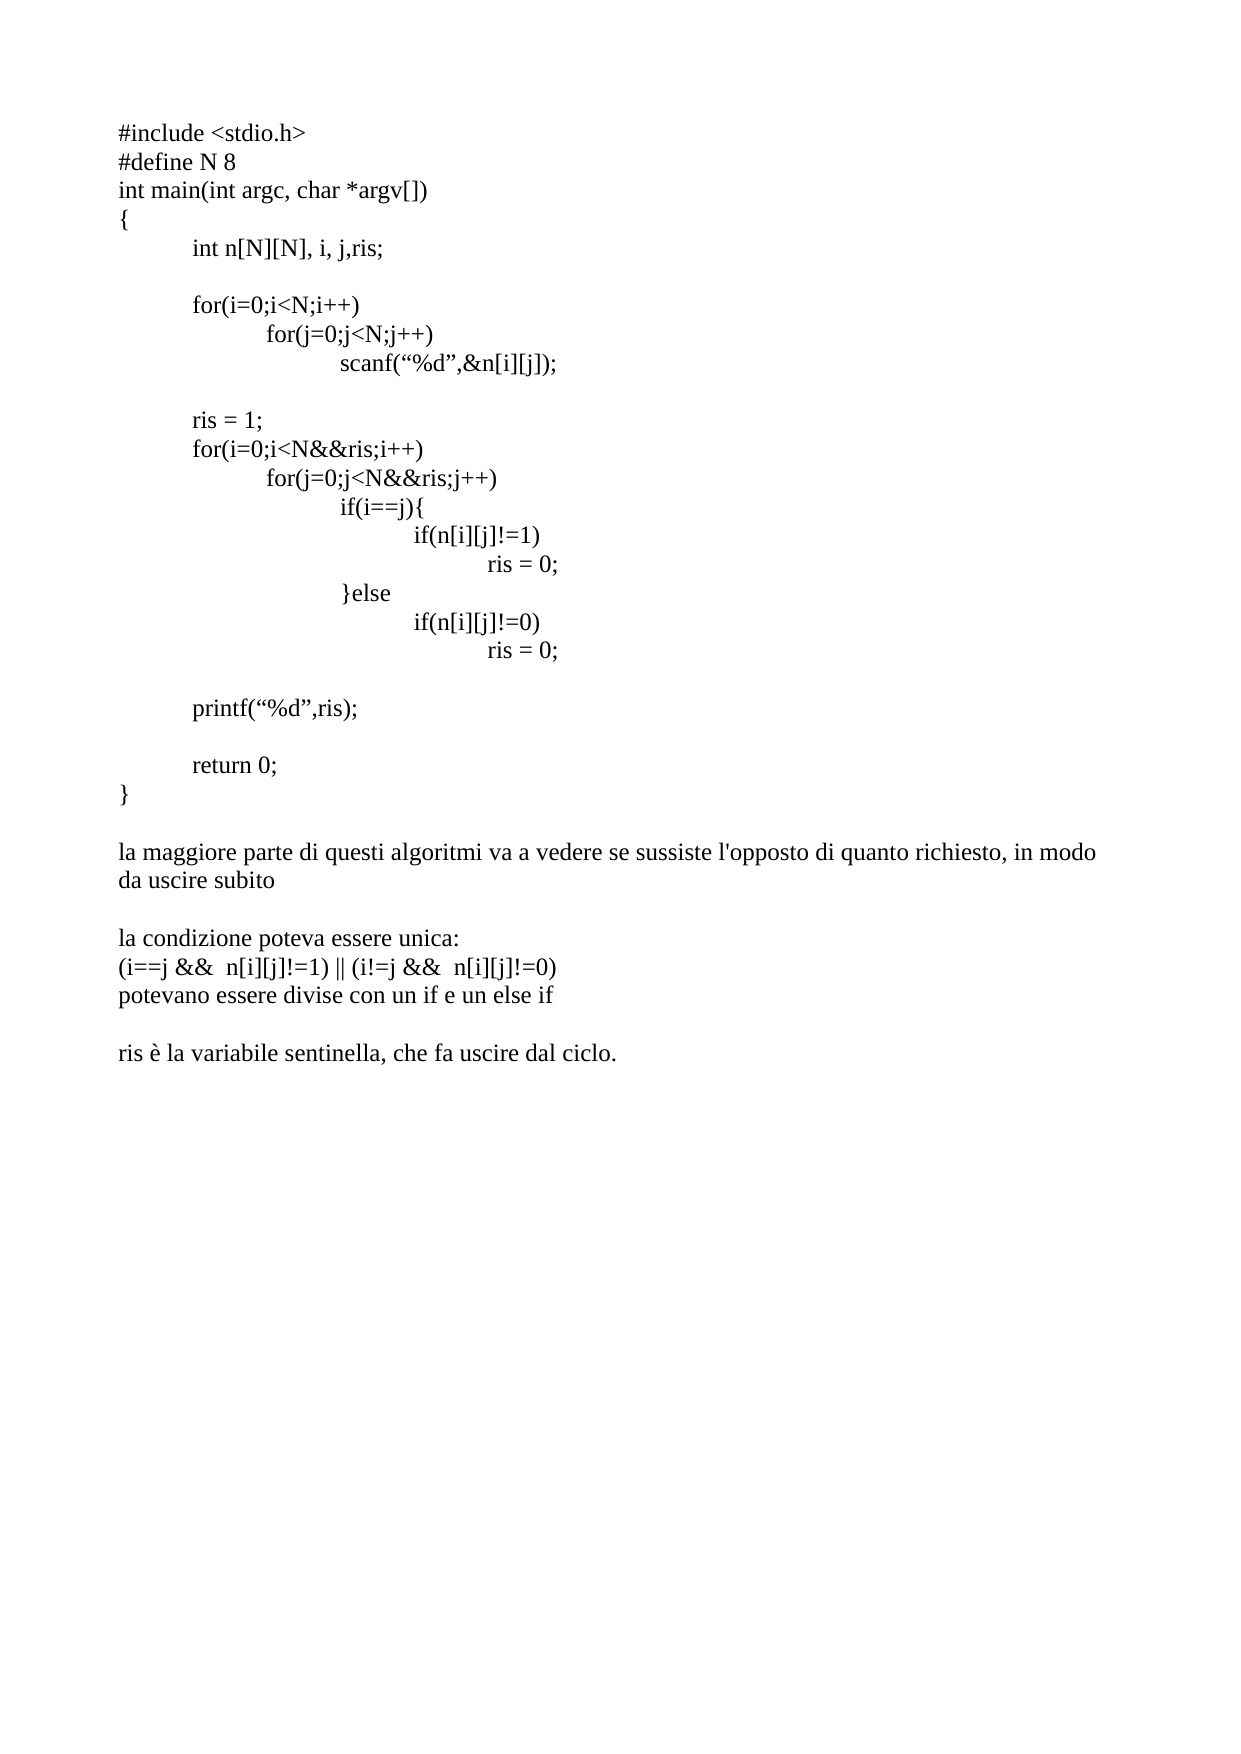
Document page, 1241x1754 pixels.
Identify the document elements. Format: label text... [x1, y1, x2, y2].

text ris = 0; [118, 636, 1122, 664]
text int n[N][N], i, j,ris; [118, 233, 1122, 262]
text int main(int argc, char *argv[]) [118, 176, 1122, 204]
text return 0; [118, 751, 1122, 779]
text for(i=0;i<N&&ris;i++) [118, 434, 1122, 463]
text ris è la variabile sentinella, che fa uscire dal ciclo. [118, 1038, 1122, 1067]
text ris = 1; [118, 406, 1122, 434]
text potevano essere divise con un if e un else if [118, 981, 1122, 1009]
text la condizione poteva essere unica: [118, 923, 1122, 952]
text (i==j && n[i][j]!=1) || (i!=j && n[i][j]!=0) [118, 952, 1122, 981]
text scanf(“%d”,&n[i][j]); [118, 348, 1122, 377]
text }else [118, 578, 1122, 607]
text if(i==j){ [118, 492, 1122, 521]
text { [118, 204, 1122, 233]
text la maggiore parte di questi algoritmi va a vedere se sussiste l'opposto di quanto richiesto, in modo da uscire subito [118, 837, 1122, 894]
text for(i=0;i<N;i++) [118, 291, 1122, 319]
text ris = 0; [118, 549, 1122, 578]
text } [118, 779, 1122, 808]
text #define N 8 [118, 147, 1122, 176]
text if(n[i][j]!=1) [118, 521, 1122, 549]
text printf(“%d”,ris); [118, 693, 1122, 722]
text for(j=0;j<N;j++) [118, 319, 1122, 348]
text for(j=0;j<N&&ris;j++) [118, 463, 1122, 492]
text #include <stdio.h> [118, 118, 1122, 147]
text if(n[i][j]!=0) [118, 607, 1122, 636]
